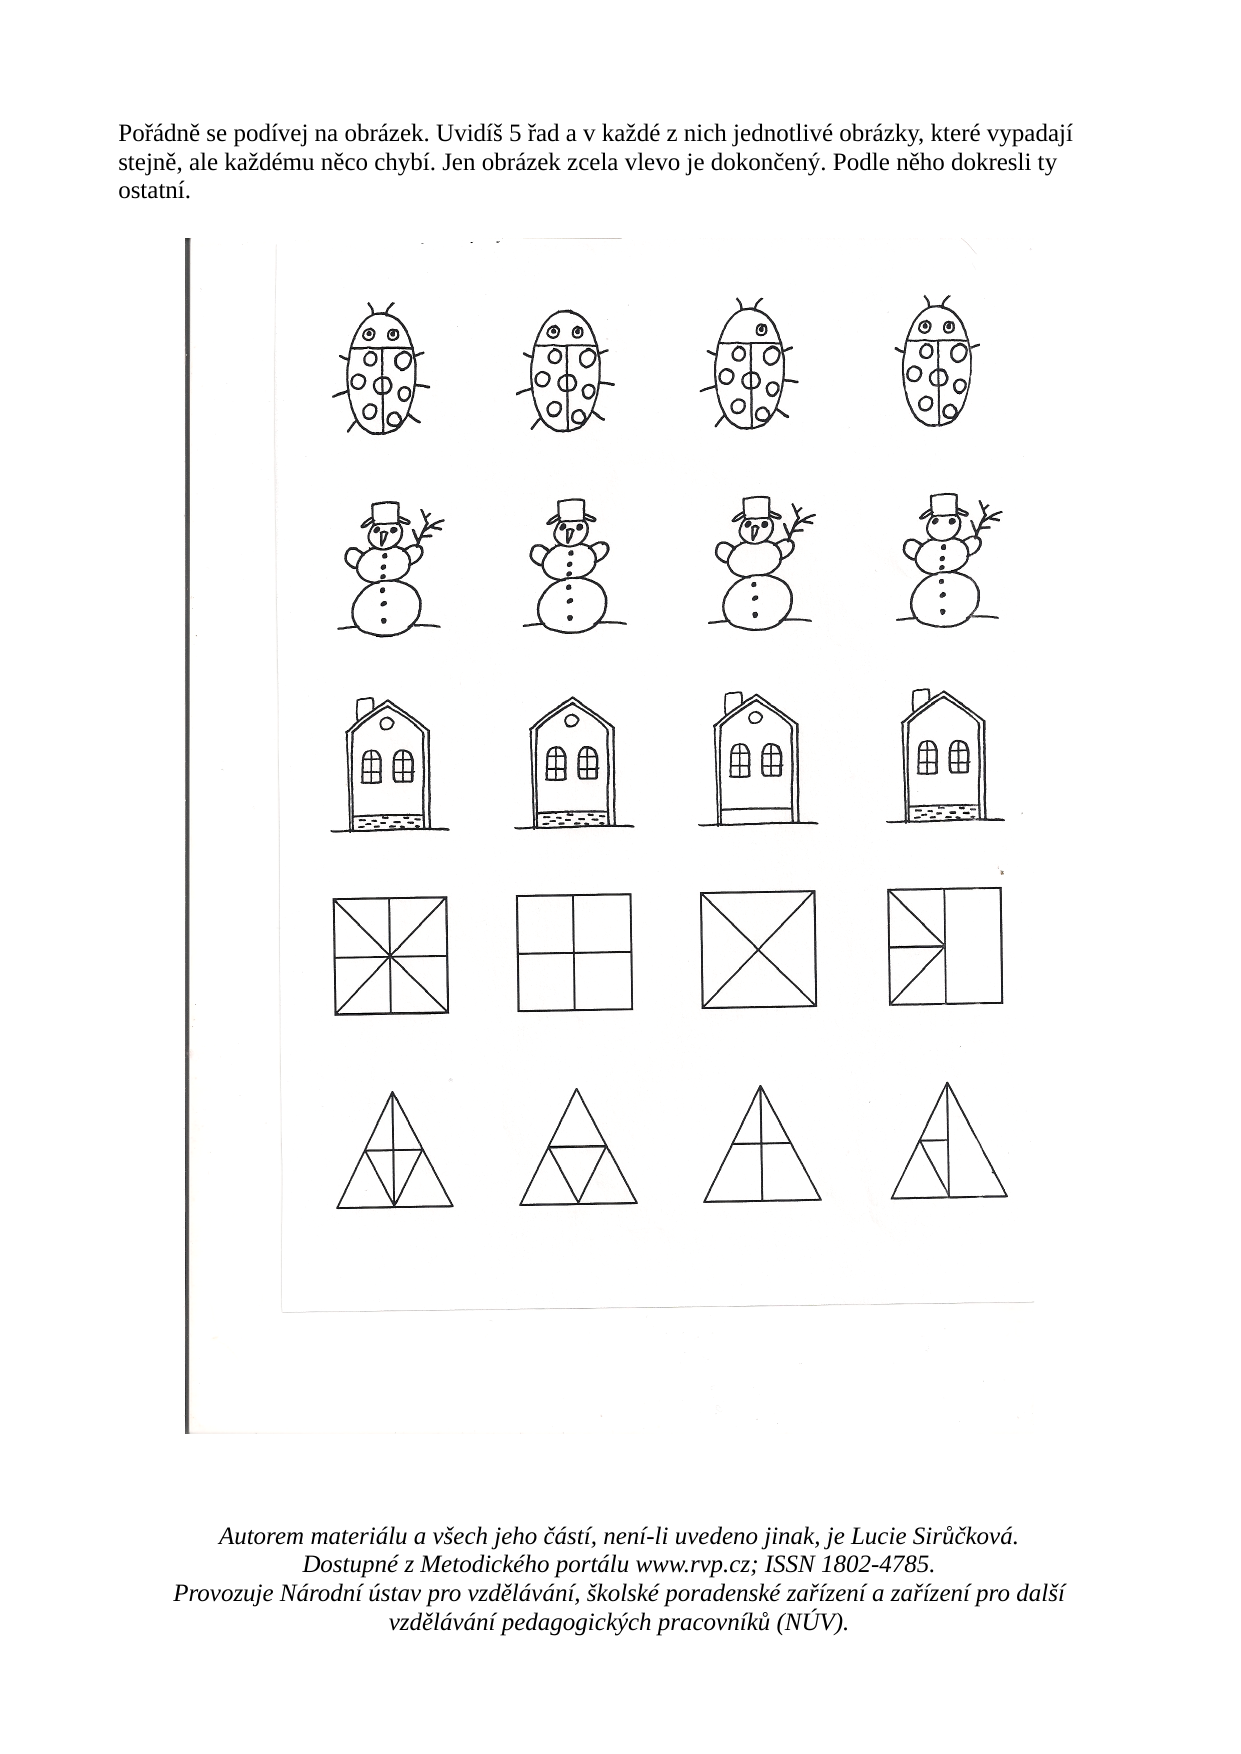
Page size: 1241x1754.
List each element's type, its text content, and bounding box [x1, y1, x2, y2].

text Pořádně se podívej na obrázek. Uvidíš 5 řad a v každé z nich jednotlivé obrázky, které vypadají stejně, ale každému něco chybí. Jen obrázek zcela vlevo je dokončený. Podle něho dokresli ty ostatní. [118, 118, 1122, 204]
picture [183, 238, 1035, 1434]
